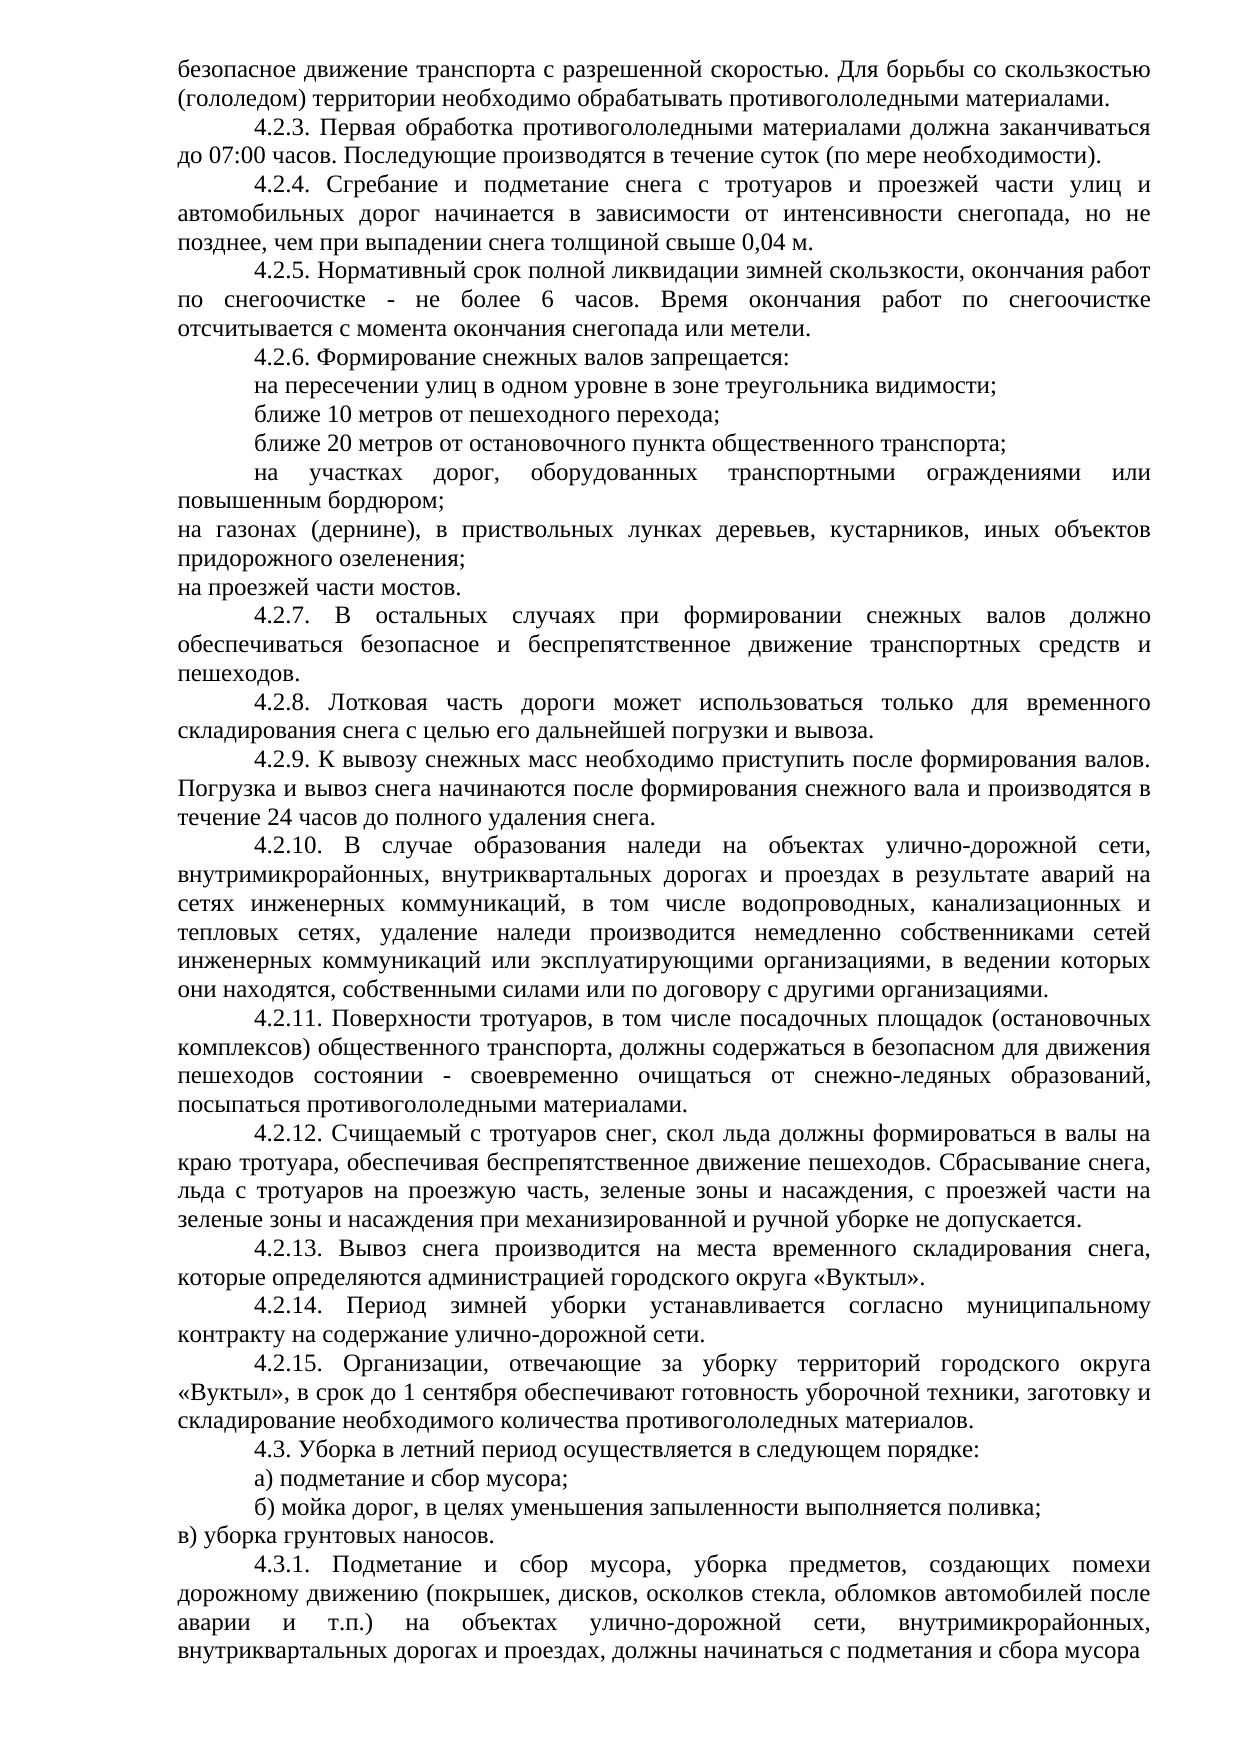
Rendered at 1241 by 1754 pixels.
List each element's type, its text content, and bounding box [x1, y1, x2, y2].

text безопасное движение транспорта с разрешенной скоростью. Для борьбы со скользкостью (гололедом) территории необходимо обрабатывать противогололедными материалами. [177, 54, 1152, 112]
text 4.2.3. Первая обработка противогололедными материалами должна заканчиваться до 07:00 часов. Последующие производятся в течение суток (по мере необходимости). [177, 112, 1152, 169]
text на газонах (дернине), в приствольных лунках деревьев, кустарников, иных объектов придорожного озеленения; [177, 514, 1152, 572]
text 4.3.1. Подметание и сбор мусора, уборка предметов, создающих помехи дорожному движению (покрышек, дисков, осколков стекла, обломков автомобилей после аварии и т.п.) на объектах улично-дорожной сети, внутримикрорайонных, внутриквартальных дорогах и проездах, должны начинаться с подметания и сбора мусора [177, 1549, 1152, 1664]
text б) мойка дорог, в целях уменьшения запыленности выполняется поливка; [177, 1492, 1152, 1521]
text 4.2.8. Лотковая часть дороги может использоваться только для временного складирования снега с целью его дальнейшей погрузки и вывоза. [177, 687, 1152, 744]
text 4.2.10. В случае образования наледи на объектах улично-дорожной сети, внутримикрорайонных, внутриквартальных дорогах и проездах в результате аварий на сетях инженерных коммуникаций, в том числе водопроводных, канализационных и тепловых сетях, удаление наледи производится немедленно собственниками сетей инженерных коммуникаций или эксплуатирующими организациями, в ведении которых они находятся, собственными силами или по договору с другими организациями. [177, 831, 1152, 1003]
text 4.2.4. Сгребание и подметание снега с тротуаров и проезжей части улиц и автомобильных дорог начинается в зависимости от интенсивности снегопада, но не позднее, чем при выпадении снега толщиной свыше 0,04 м. [177, 169, 1152, 256]
text 4.2.6. Формирование снежных валов запрещается: [177, 342, 1152, 371]
text на проезжей части мостов. [177, 572, 1152, 601]
text 4.2.15. Организации, отвечающие за уборку территорий городского округа «Вуктыл», в срок до 1 сентября обеспечивают готовность уборочной техники, заготовку и складирование необходимого количества противогололедных материалов. [177, 1348, 1152, 1434]
text 4.2.13. Вывоз снега производится на места временного складирования снега, которые определяются администрацией городского округа «Вуктыл». [177, 1233, 1152, 1291]
text в) уборка грунтовых наносов. [177, 1521, 1152, 1549]
text на пересечении улиц в одном уровне в зоне треугольника видимости; [177, 371, 1152, 399]
text 4.3. Уборка в летний период осуществляется в следующем порядке: [177, 1434, 1152, 1463]
text 4.2.14. Период зимней уборки устанавливается согласно муниципальному контракту на содержание улично-дорожной сети. [177, 1291, 1152, 1348]
text 4.2.5. Нормативный срок полной ликвидации зимней скользкости, окончания работ по снегоочистке - не более 6 часов. Время окончания работ по снегоочистке отсчитывается с момента окончания снегопада или метели. [177, 256, 1152, 342]
text 4.2.9. К вывозу снежных масс необходимо приступить после формирования валов. Погрузка и вывоз снега начинаются после формирования снежного вала и производятся в течение 24 часов до полного удаления снега. [177, 744, 1152, 831]
text 4.2.12. Счищаемый с тротуаров снег, скол льда должны формироваться в валы на краю тротуара, обеспечивая беспрепятственное движение пешеходов. Сбрасывание снега, льда с тротуаров на проезжую часть, зеленые зоны и насаждения, с проезжей части на зеленые зоны и насаждения при механизированной и ручной уборке не допускается. [177, 1118, 1152, 1233]
text ближе 20 метров от остановочного пункта общественного транспорта; [177, 428, 1152, 457]
text 4.2.11. Поверхности тротуаров, в том числе посадочных площадок (остановочных комплексов) общественного транспорта, должны содержаться в безопасном для движения пешеходов состоянии - своевременно очищаться от снежно-ледяных образований, посыпаться противогололедными материалами. [177, 1003, 1152, 1118]
text на участках дорог, оборудованных транспортными ограждениями или повышенным бордюром; [177, 457, 1152, 514]
text ближе 10 метров от пешеходного перехода; [177, 399, 1152, 428]
text а) подметание и сбор мусора; [177, 1463, 1152, 1492]
text 4.2.7. В остальных случаях при формировании снежных валов должно обеспечиваться безопасное и беспрепятственное движение транспортных средств и пешеходов. [177, 601, 1152, 687]
